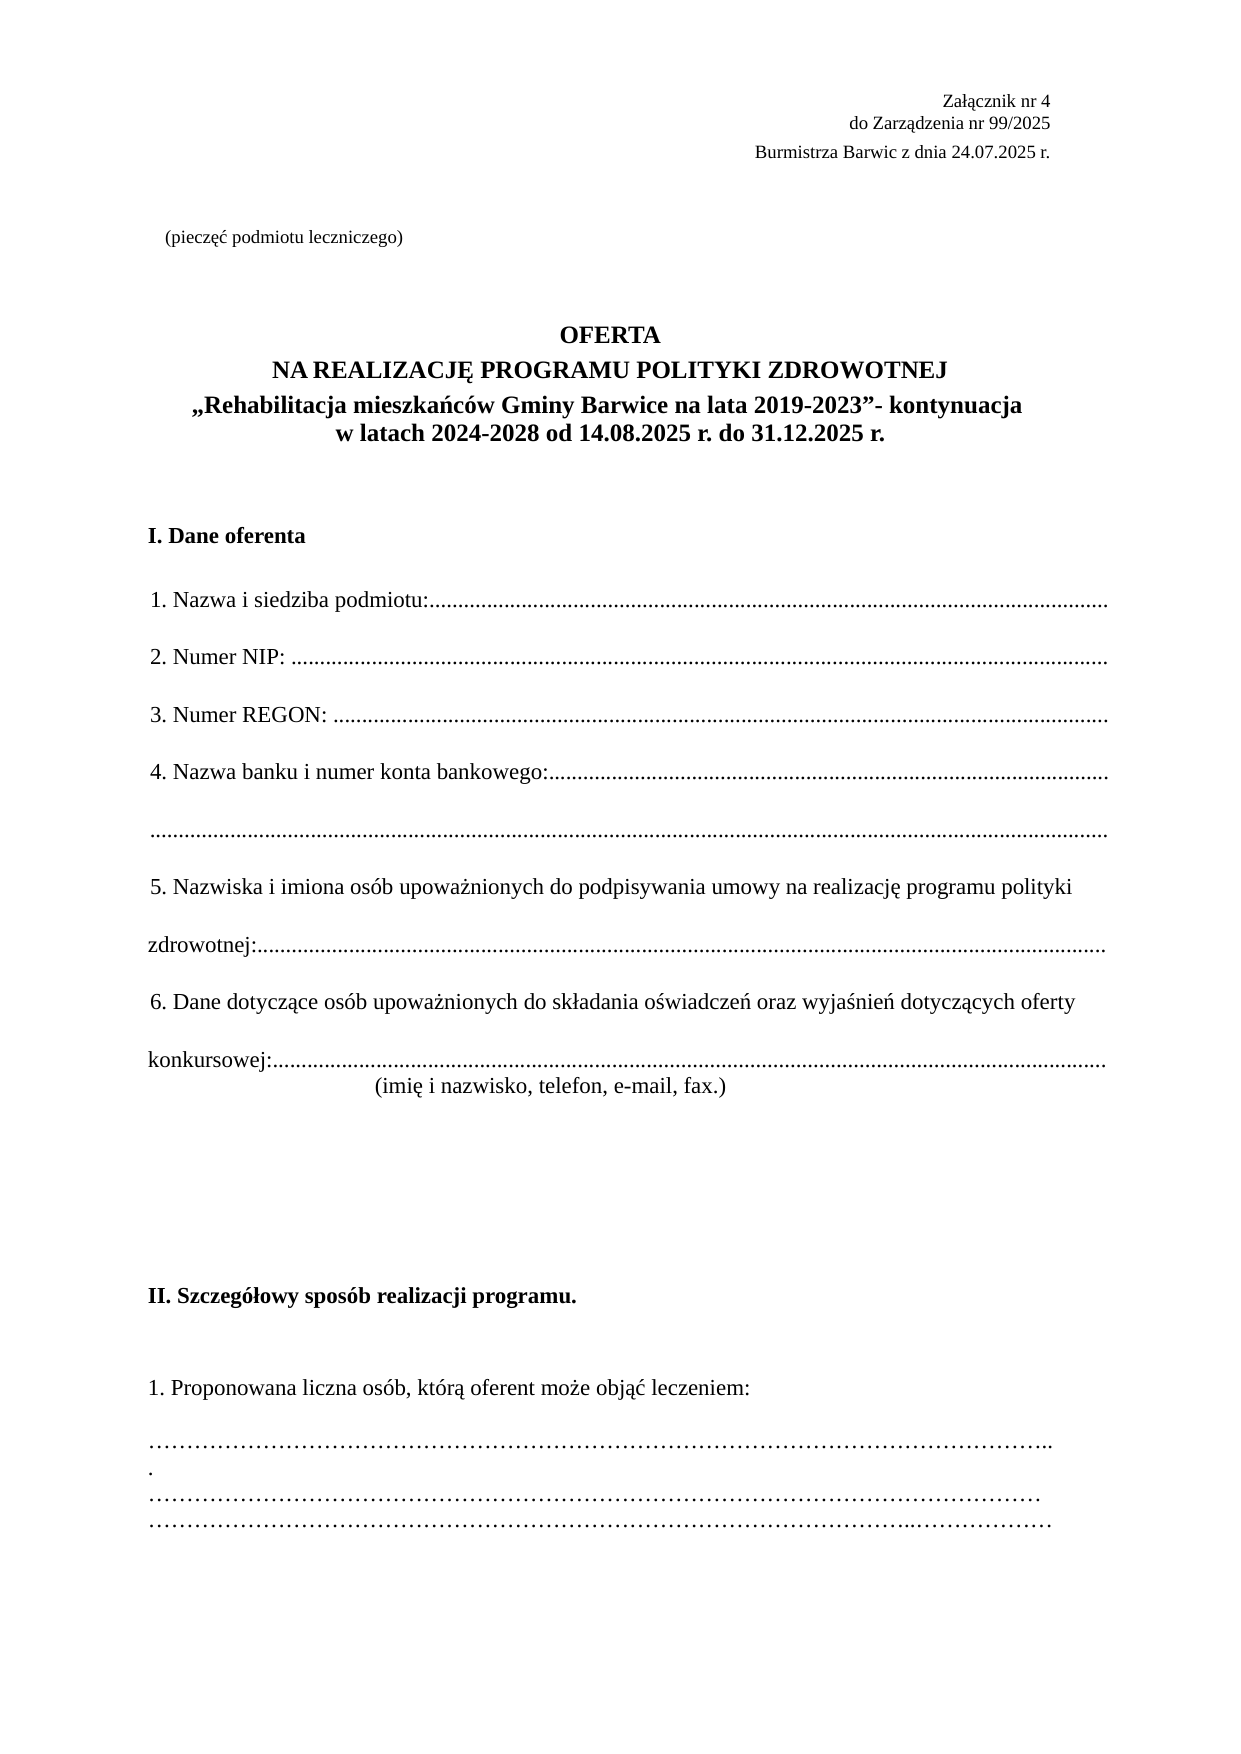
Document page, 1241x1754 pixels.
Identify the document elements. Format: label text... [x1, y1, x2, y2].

text Burmistrza Barwic z dnia 24.07.2025 r. [165, 139, 1055, 162]
text 3. Numer REGON: [150, 670, 1077, 727]
text (imię i nazwisko, telefon, e-mail, fax.) [148, 1072, 1055, 1099]
text I. Dane oferenta [148, 522, 1055, 549]
text NA REALIZACJĘ PROGRAMU POLITYKI ZDROWOTNEJ [165, 355, 1055, 384]
text Załącznik nr 4 do Zarządzenia nr 99/2025 [165, 89, 1055, 134]
text 5. Nazwiska i imiona osób upoważnionych do podpisywania umowy na realizację programu polityki [150, 842, 1077, 900]
text 1. Proponowana liczna osób, którą oferent może objąć leczeniem: ………………………………………………………………………………………………………...………………………………………………………………………………………………………………………………………………………………………………………………..……………… [148, 1374, 1055, 1533]
text konkursowej: [148, 1015, 1077, 1072]
text 2. Numer NIP: [150, 612, 1077, 670]
text „Rehabilitacja mieszkańców Gminy Barwice na lata 2019-2023”- kontynuacja w latach 2024-2028 od 14.08.2025 r. do 31.12.2025 r. [165, 390, 1055, 447]
text OFERTA [165, 320, 1055, 349]
text II. Szczegółowy sposób realizacji programu. [148, 1282, 1055, 1309]
text (pieczęć podmiotu leczniczego) [165, 225, 1055, 247]
text 4. Nazwa banku i numer konta bankowego: [150, 727, 1077, 785]
text 1. Nazwa i siedziba podmiotu: [150, 555, 1077, 612]
text zdrowotnej: [148, 900, 1077, 957]
text 6. Dane dotyczące osób upoważnionych do składania oświadczeń oraz wyjaśnień dotyczących oferty [150, 957, 1077, 1015]
